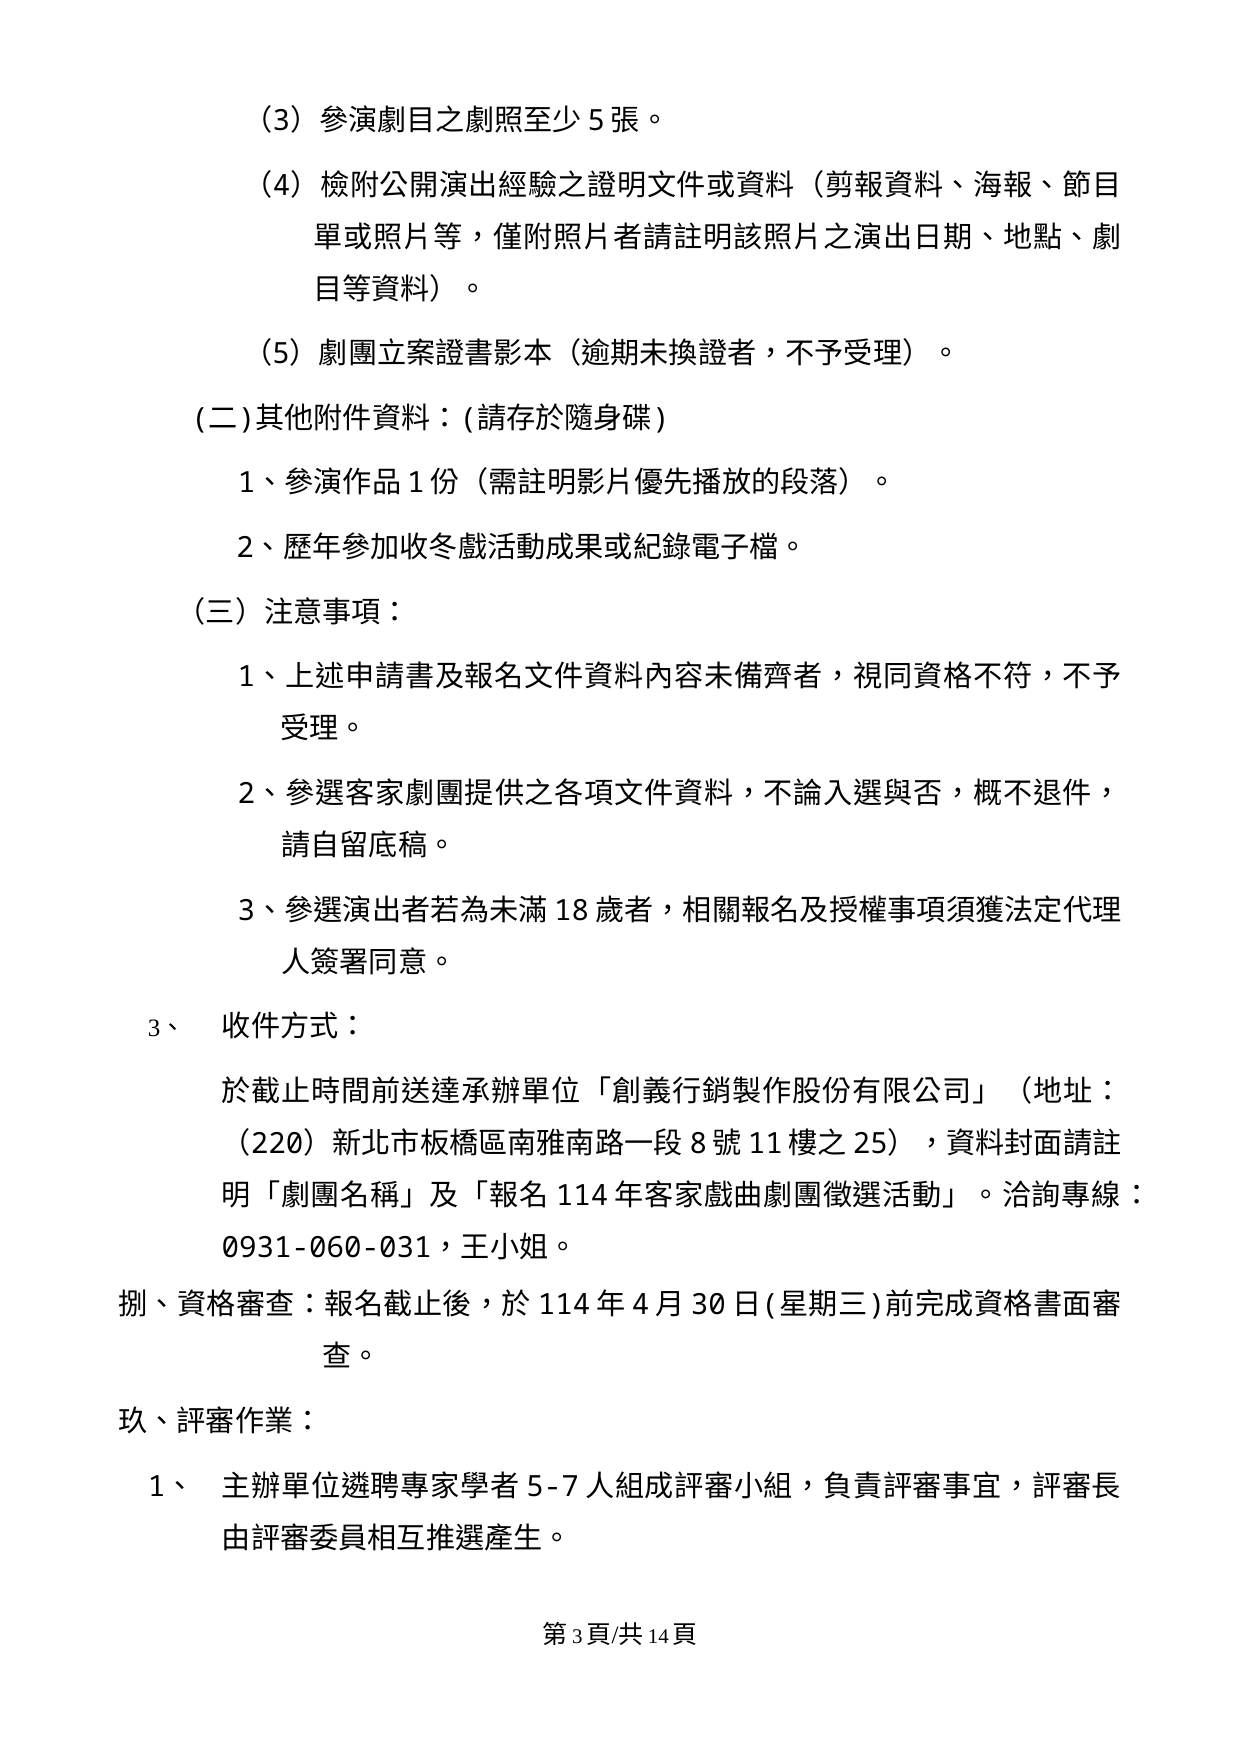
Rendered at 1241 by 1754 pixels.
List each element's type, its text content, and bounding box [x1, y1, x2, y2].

text （三）注意事項： [118, 580, 1122, 632]
text 1、上述申請書及報名文件資料內容未備齊者，視同資格不符，不予受理。 [237, 645, 1122, 749]
list 主辦單位遴聘專家學者5-7人組成評審小組，負責評審事宜，評審長由評審委員相互推選產生。 [148, 1454, 1122, 1558]
text （3）參演劇目之劇照至少5張。 [243, 89, 1122, 141]
text 於截止時間前送達承辦單位「創義行銷製作股份有限公司」（地址：（220）新北市板橋區南雅南路一段8號11樓之25），資料封面請註明「劇團名稱」及「報名114年客家戲曲劇團徵選活動」。洽詢專線：0931-060-031，王小姐。 [221, 1059, 1122, 1268]
text 3、參選演出者若為未滿18歲者，相關報名及授權事項須獲法定代理人簽署同意。 [237, 878, 1122, 982]
list 收件方式： [148, 995, 1122, 1047]
text 玖、評審作業： [118, 1390, 1122, 1442]
text (二)其他附件資料：(請存於隨身碟) [118, 387, 1122, 439]
text 捌、資格審查：報名截止後，於114年4月30日(星期三)前完成資格書面審查。 [118, 1273, 1122, 1377]
text （5）劇團立案證書影本（逾期未換證者，不予受理）。 [243, 322, 1122, 374]
text 2、歷年參加收冬戲活動成果或紀錄電子檔。 [111, 516, 1122, 568]
text 1、參演作品1份（需註明影片優先播放的段落）。 [118, 451, 1122, 503]
text 2、參選客家劇團提供之各項文件資料，不論入選與否，概不退件，請自留底稿。 [237, 762, 1122, 866]
text （4）檢附公開演出經驗之證明文件或資料（剪報資料、海報、節目單或照片等，僅附照片者請註明該照片之演出日期、地點、劇目等資料）。 [243, 153, 1122, 309]
